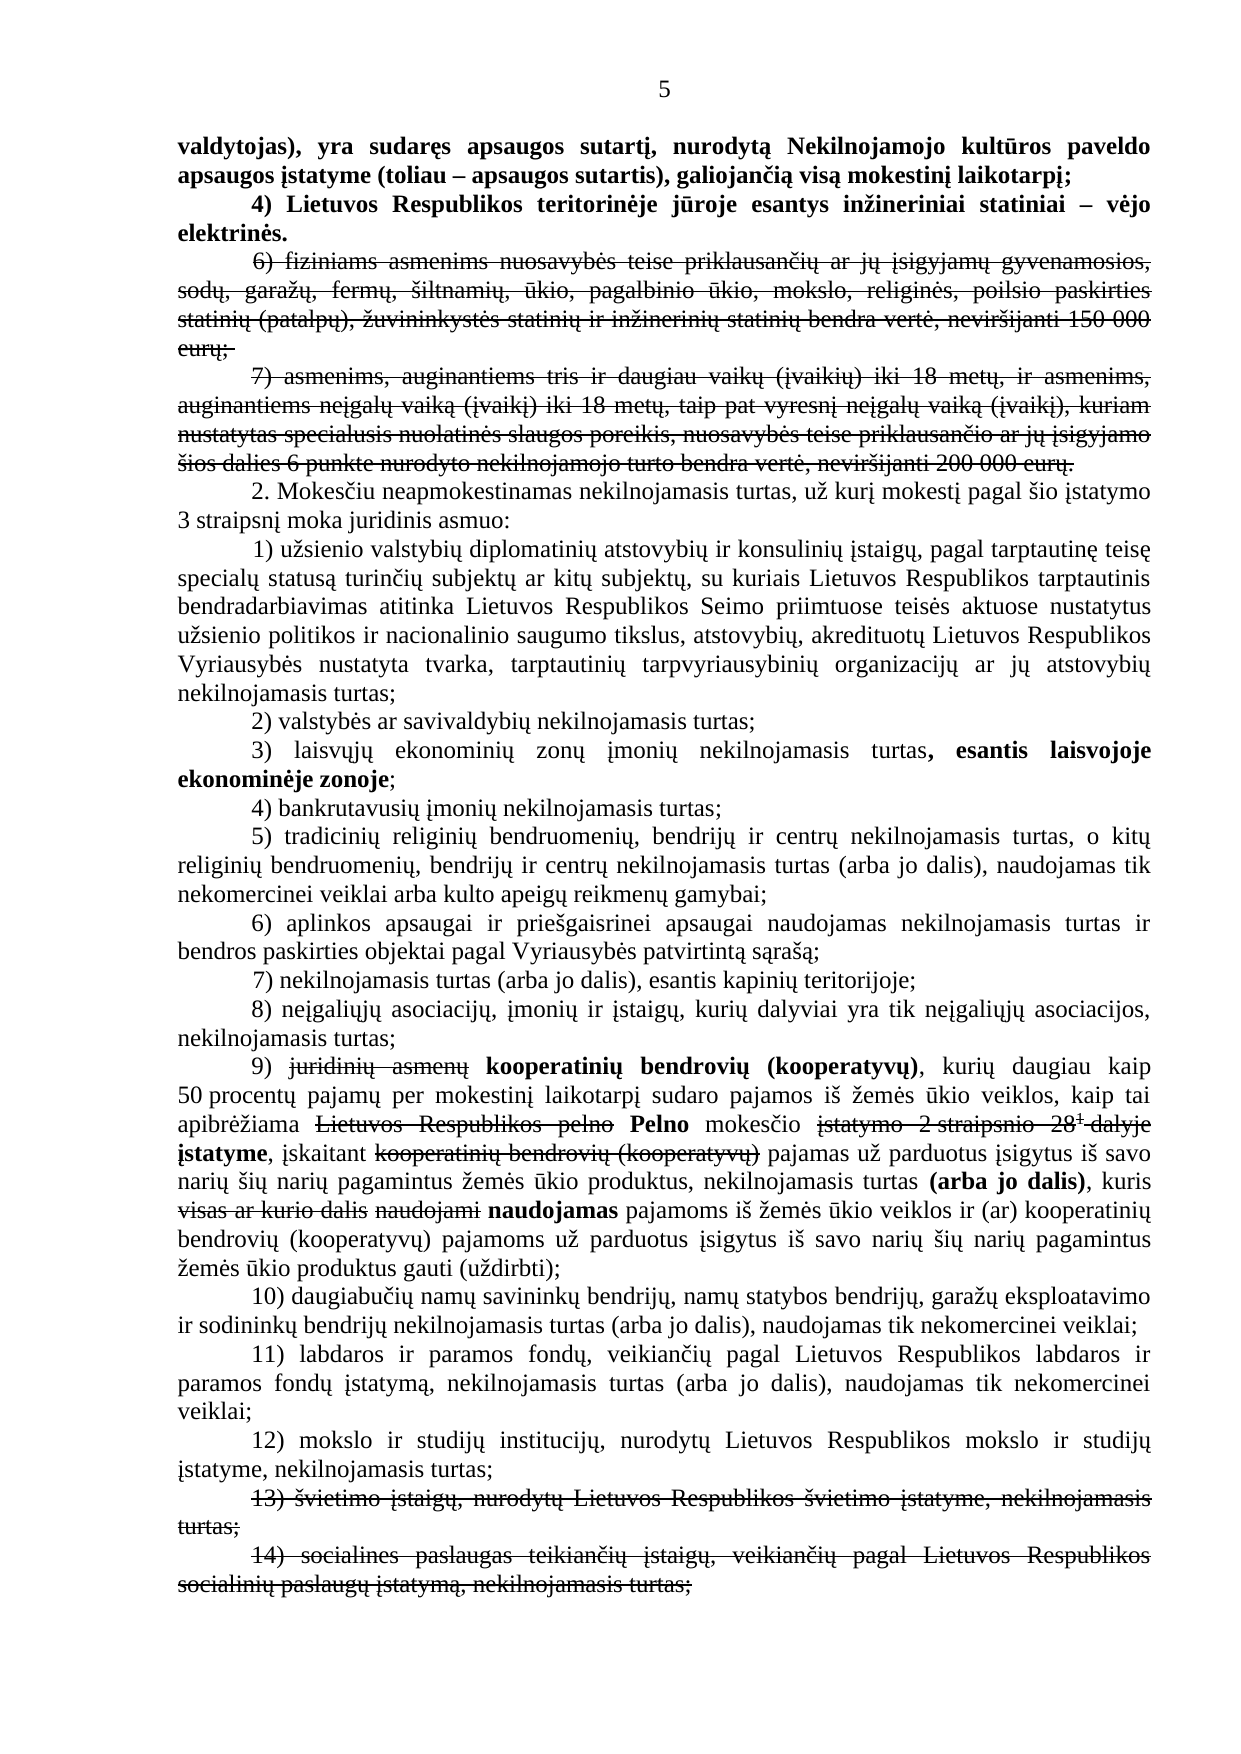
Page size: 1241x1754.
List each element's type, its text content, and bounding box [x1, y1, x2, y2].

text 10) daugiabučių namų savininkų bendrijų, namų statybos bendrijų, garažų eksploatavimo ir sodininkų bendrijų nekilnojamasis turtas (arba jo dalis), naudojamas tik nekomercinei veiklai; [177, 1281, 1152, 1339]
text 11) labdaros ir paramos fondų, veikiančių pagal Lietuvos Respublikos labdaros ir paramos fondų įstatymą, nekilnojamasis turtas (arba jo dalis), naudojamas tik nekomercinei veiklai; [177, 1339, 1152, 1425]
text 2. Mokesčiu neapmokestinamas nekilnojamasis turtas, už kurį mokestį pagal šio įstatymo 3 straipsnį moka juridinis asmuo: [177, 476, 1152, 534]
text 3) laisvųjų ekonominių zonų įmonių nekilnojamasis turtas, esantis laisvojoje ekonominėje zonoje; [177, 735, 1152, 793]
text 9) juridinių asmenų kooperatinių bendrovių (kooperatyvų), kurių daugiau kaip 50 procentų pajamų per mokestinį laikotarpį sudaro pajamos iš žemės ūkio veiklos, kaip tai apibrėžiama Lietuvos Respublikos pelno Pelno mokesčio įstatymo 2 straipsnio 281 dalyje įstatyme, įskaitant kooperatinių bendrovių (kooperatyvų) pajamas už parduotus įsigytus iš savo narių šių narių pagamintus žemės ūkio produktus, nekilnojamasis turtas (arba jo dalis), kuris visas ar kurio dalis naudojami naudojamas pajamoms iš žemės ūkio veiklos ir (ar) kooperatinių bendrovių (kooperatyvų) pajamoms už parduotus įsigytus iš savo narių šių narių pagamintus žemės ūkio produktus gauti (uždirbti); [177, 1051, 1152, 1281]
text 8) neįgaliųjų asociacijų, įmonių ir įstaigų, kurių dalyviai yra tik neįgaliųjų asociacijos, nekilnojamasis turtas; [177, 994, 1152, 1051]
text 6) aplinkos apsaugai ir priešgaisrinei apsaugai naudojamas nekilnojamasis turtas ir bendros paskirties objektai pagal Vyriausybės patvirtintą sąrašą; [177, 908, 1152, 965]
text 7) asmenims, auginantiems tris ir daugiau vaikų (įvaikių) iki 18 metų, ir asmenims, auginantiems neįgalų vaiką (įvaikį) iki 18 metų, taip pat vyresnį neįgalų vaiką (įvaikį), kuriam nustatytas specialusis nuolatinės slaugos poreikis, nuosavybės teise priklausančio ar jų įsigyjamo šios dalies 6 punkte nurodyto nekilnojamojo turto bendra vertė, neviršijanti 200 000 eurų. [177, 361, 1152, 476]
text 14) socialines paslaugas teikiančių įstaigų, veikiančių pagal Lietuvos Respublikos socialinių paslaugų įstatymą, nekilnojamasis turtas; [177, 1540, 1152, 1598]
text 13) švietimo įstaigų, nurodytų Lietuvos Respublikos švietimo įstatyme, nekilnojamasis turtas; [177, 1483, 1152, 1540]
text 2) valstybės ar savivaldybių nekilnojamasis turtas; [177, 706, 1152, 735]
text 5) tradicinių religinių bendruomenių, bendrijų ir centrų nekilnojamasis turtas, o kitų religinių bendruomenių, bendrijų ir centrų nekilnojamasis turtas (arba jo dalis), naudojamas tik nekomercinei veiklai arba kulto apeigų reikmenų gamybai; [177, 821, 1152, 908]
text 7) nekilnojamasis turtas (arba jo dalis), esantis kapinių teritorijoje; [177, 965, 1152, 994]
text 4) bankrutavusių įmonių nekilnojamasis turtas; [177, 793, 1152, 821]
text 1) užsienio valstybių diplomatinių atstovybių ir konsulinių įstaigų, pagal tarptautinę teisę specialų statusą turinčių subjektų ar kitų subjektų, su kuriais Lietuvos Respublikos tarptautinis bendradarbiavimas atitinka Lietuvos Respublikos Seimo priimtuose teisės aktuose nustatytus užsienio politikos ir nacionalinio saugumo tikslus, atstovybių, akredituotų Lietuvos Respublikos Vyriausybės nustatyta tvarka, tarptautinių tarpvyriausybinių organizacijų ar jų atstovybių nekilnojamasis turtas; [177, 534, 1152, 706]
text 12) mokslo ir studijų institucijų, nurodytų Lietuvos Respublikos mokslo ir studijų įstatyme, nekilnojamasis turtas; [177, 1425, 1152, 1483]
text 4) Lietuvos Respublikos teritorinėje jūroje esantys inžineriniai statiniai – vėjo elektrinės. [177, 189, 1152, 246]
text valdytojas), yra sudaręs apsaugos sutartį, nurodytą Nekilnojamojo kultūros paveldo apsaugos įstatyme (toliau – apsaugos sutartis), galiojančią visą mokestinį laikotarpį; [177, 131, 1152, 189]
text 6) fiziniams asmenims nuosavybės teise priklausančių ar jų įsigyjamų gyvenamosios, sodų, garažų, fermų, šiltnamių, ūkio, pagalbinio ūkio, mokslo, religinės, poilsio paskirties statinių (patalpų), žuvininkystės statinių ir inžinerinių statinių bendra vertė, neviršijanti 150 000 eurų; [177, 292, 1152, 361]
text 6) fiziniams asmenims nuosavybės teise priklausančių ar jų įsigyjamų gyvenamosios, sodų, garažų, fermų, šiltnamių, ūkio, pagalbinio ūkio, mokslo, religinės, poilsio paskirties statinių (patalpų), žuvininkystės statinių ir inžinerinių statinių bendra vertė, neviršijanti 150 000 eurų; [177, 246, 1152, 291]
